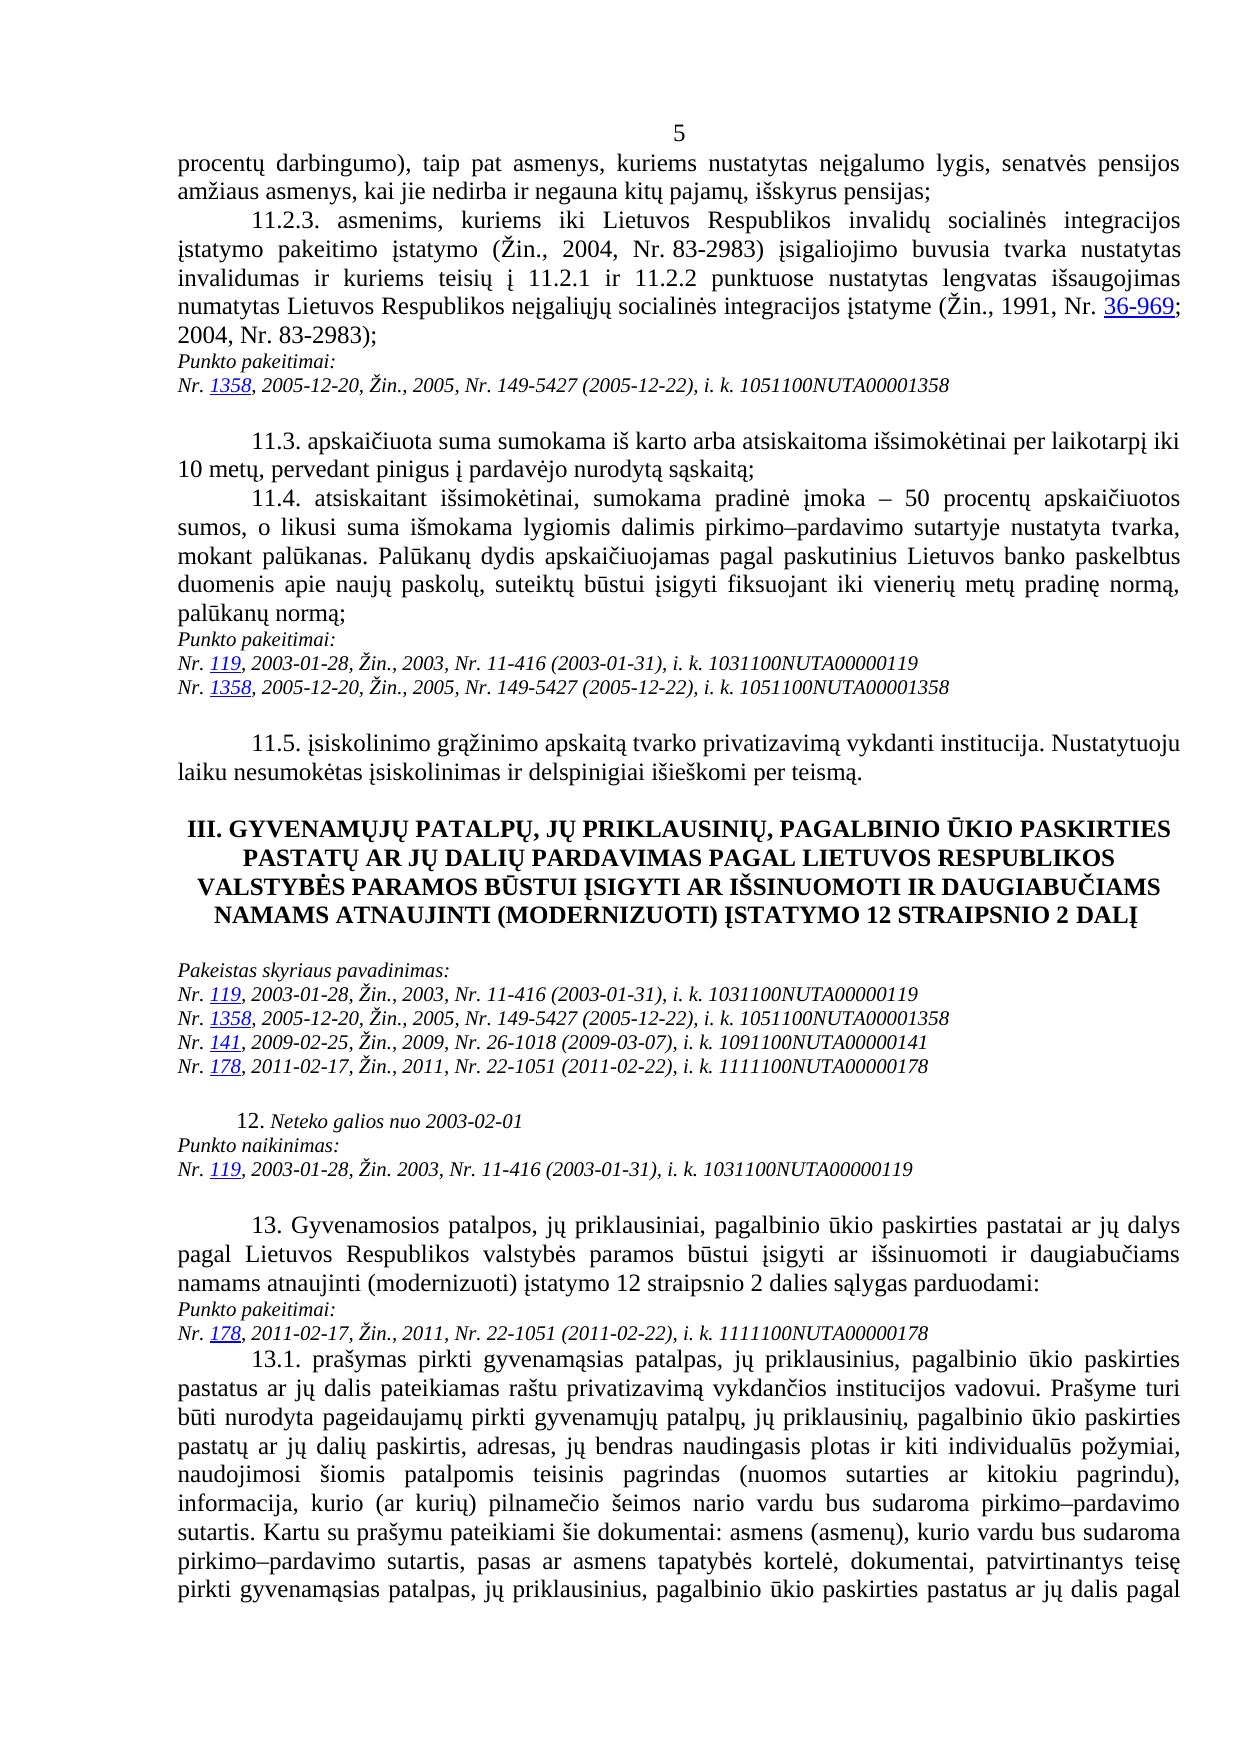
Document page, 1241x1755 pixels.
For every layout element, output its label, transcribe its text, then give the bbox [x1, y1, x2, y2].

text Punkto pakeitimai: [177, 627, 1181, 651]
text 13. Gyvenamosios patalpos, jų priklausiniai, pagalbinio ūkio paskirties pastatai ar jų dalys pagal Lietuvos Respublikos valstybės paramos būstui įsigyti ar išsinuomoti ir daugiabučiams namams atnaujinti (modernizuoti) įstatymo 12 straipsnio 2 dalies sąlygas parduodami: [177, 1210, 1181, 1296]
text Nr. 1358, 2005-12-20, Žin., 2005, Nr. 149-5427 (2005-12-22), i. k. 1051100NUTA00001358 [177, 373, 1181, 397]
text Punkto pakeitimai: [177, 349, 1181, 373]
text Nr. 141, 2009-02-25, Žin., 2009, Nr. 26-1018 (2009-03-07), i. k. 1091100NUTA00000141 [177, 1030, 1181, 1054]
text Pakeistas skyriaus pavadinimas: [177, 958, 1181, 982]
text Nr. 119, 2003-01-28, Žin. 2003, Nr. 11-416 (2003-01-31), i. k. 1031100NUTA00000119 [177, 1157, 1181, 1181]
text Nr. 178, 2011-02-17, Žin., 2011, Nr. 22-1051 (2011-02-22), i. k. 1111100NUTA00000178 [177, 1054, 1181, 1078]
text 11.5. įsiskolinimo grąžinimo apskaitą tvarko privatizavimą vykdanti institucija. Nustatytuoju laiku nesumokėtas įsiskolinimas ir delspinigiai išieškomi per teismą. [177, 728, 1181, 785]
text Nr. 119, 2003-01-28, Žin., 2003, Nr. 11-416 (2003-01-31), i. k. 1031100NUTA00000119 [177, 982, 1181, 1006]
text Punkto naikinimas: [177, 1133, 1181, 1157]
text 13.1. prašymas pirkti gyvenamąsias patalpas, jų priklausinius, pagalbinio ūkio paskirties pastatus ar jų dalis pateikiamas raštu privatizavimą vykdančios institucijos vadovui. Prašyme turi būti nurodyta pageidaujamų pirkti gyvenamųjų patalpų, jų priklausinių, pagalbinio ūkio paskirties pastatų ar jų dalių paskirtis, adresas, jų bendras naudingasis plotas ir kiti individualūs požymiai, naudojimosi šiomis patalpomis teisinis pagrindas (nuomos sutarties ar kitokiu pagrindu), informacija, kurio (ar kurių) pilnamečio šeimos nario vardu bus sudaroma pirkimo–pardavimo sutartis. Kartu su prašymu pateikiami šie dokumentai: asmens (asmenų), kurio vardu bus sudaroma pirkimo–pardavimo sutartis, pasas ar asmens tapatybės kortelė, dokumentai, patvirtinantys teisę pirkti gyvenamąsias patalpas, jų priklausinius, pagalbinio ūkio paskirties pastatus ar jų dalis pagal [177, 1344, 1181, 1603]
text Nr. 119, 2003-01-28, Žin., 2003, Nr. 11-416 (2003-01-31), i. k. 1031100NUTA00000119 [177, 651, 1181, 675]
text Nr. 1358, 2005-12-20, Žin., 2005, Nr. 149-5427 (2005-12-22), i. k. 1051100NUTA00001358 [177, 675, 1181, 699]
text procentų darbingumo), taip pat asmenys, kuriems nustatytas neįgalumo lygis, senatvės pensijos amžiaus asmenys, kai jie nedirba ir negauna kitų pajamų, išskyrus pensijas; [177, 148, 1181, 205]
text III. GYVENAMŲJŲ PATALPŲ, JŲ PRIKLAUSINIŲ, PAGALBINIO ŪKIO PASKIRTIES PASTATŲ AR JŲ DALIŲ PARDAVIMAS PAGAL LIETUVOS RESPUBLIKOS VALSTYBĖS PARAMOS BŪSTUI ĮSIGYTI AR IŠSINUOMOTI IR DAUGIABUČIAMS NAMAMS ATNAUJINTI (MODERNIZUOTI) ĮSTATYMO 12 STRAIPSNIO 2 DALĮ [177, 814, 1181, 929]
text Nr. 178, 2011-02-17, Žin., 2011, Nr. 22-1051 (2011-02-22), i. k. 1111100NUTA00000178 [177, 1321, 1181, 1344]
text 12. Neteko galios nuo 2003-02-01 [177, 1107, 1181, 1133]
text Punkto pakeitimai: [177, 1296, 1181, 1321]
text Nr. 1358, 2005-12-20, Žin., 2005, Nr. 149-5427 (2005-12-22), i. k. 1051100NUTA00001358 [177, 1006, 1181, 1030]
text 11.3. apskaičiuota suma sumokama iš karto arba atsiskaitoma išsimokėtinai per laikotarpį iki 10 metų, pervedant pinigus į pardavėjo nurodytą sąskaitą; [177, 426, 1181, 483]
text 11.2.3. asmenims, kuriems iki Lietuvos Respublikos invalidų socialinės integracijos įstatymo pakeitimo įstatymo (Žin., 2004, Nr. 83-2983) įsigaliojimo buvusia tvarka nustatytas invalidumas ir kuriems teisių į 11.2.1 ir 11.2.2 punktuose nustatytas lengvatas išsaugojimas numatytas Lietuvos Respublikos neįgaliųjų socialinės integracijos įstatyme (Žin., 1991, Nr. 36-969; 2004, Nr. 83-2983); [177, 205, 1181, 349]
text 11.4. atsiskaitant išsimokėtinai, sumokama pradinė įmoka – 50 procentų apskaičiuotos sumos, o likusi suma išmokama lygiomis dalimis pirkimo–pardavimo sutartyje nustatyta tvarka, mokant palūkanas. Palūkanų dydis apskaičiuojamas pagal paskutinius Lietuvos banko paskelbtus duomenis apie naujų paskolų, suteiktų būstui įsigyti fiksuojant iki vienerių metų pradinę normą, palūkanų normą; [177, 483, 1181, 627]
